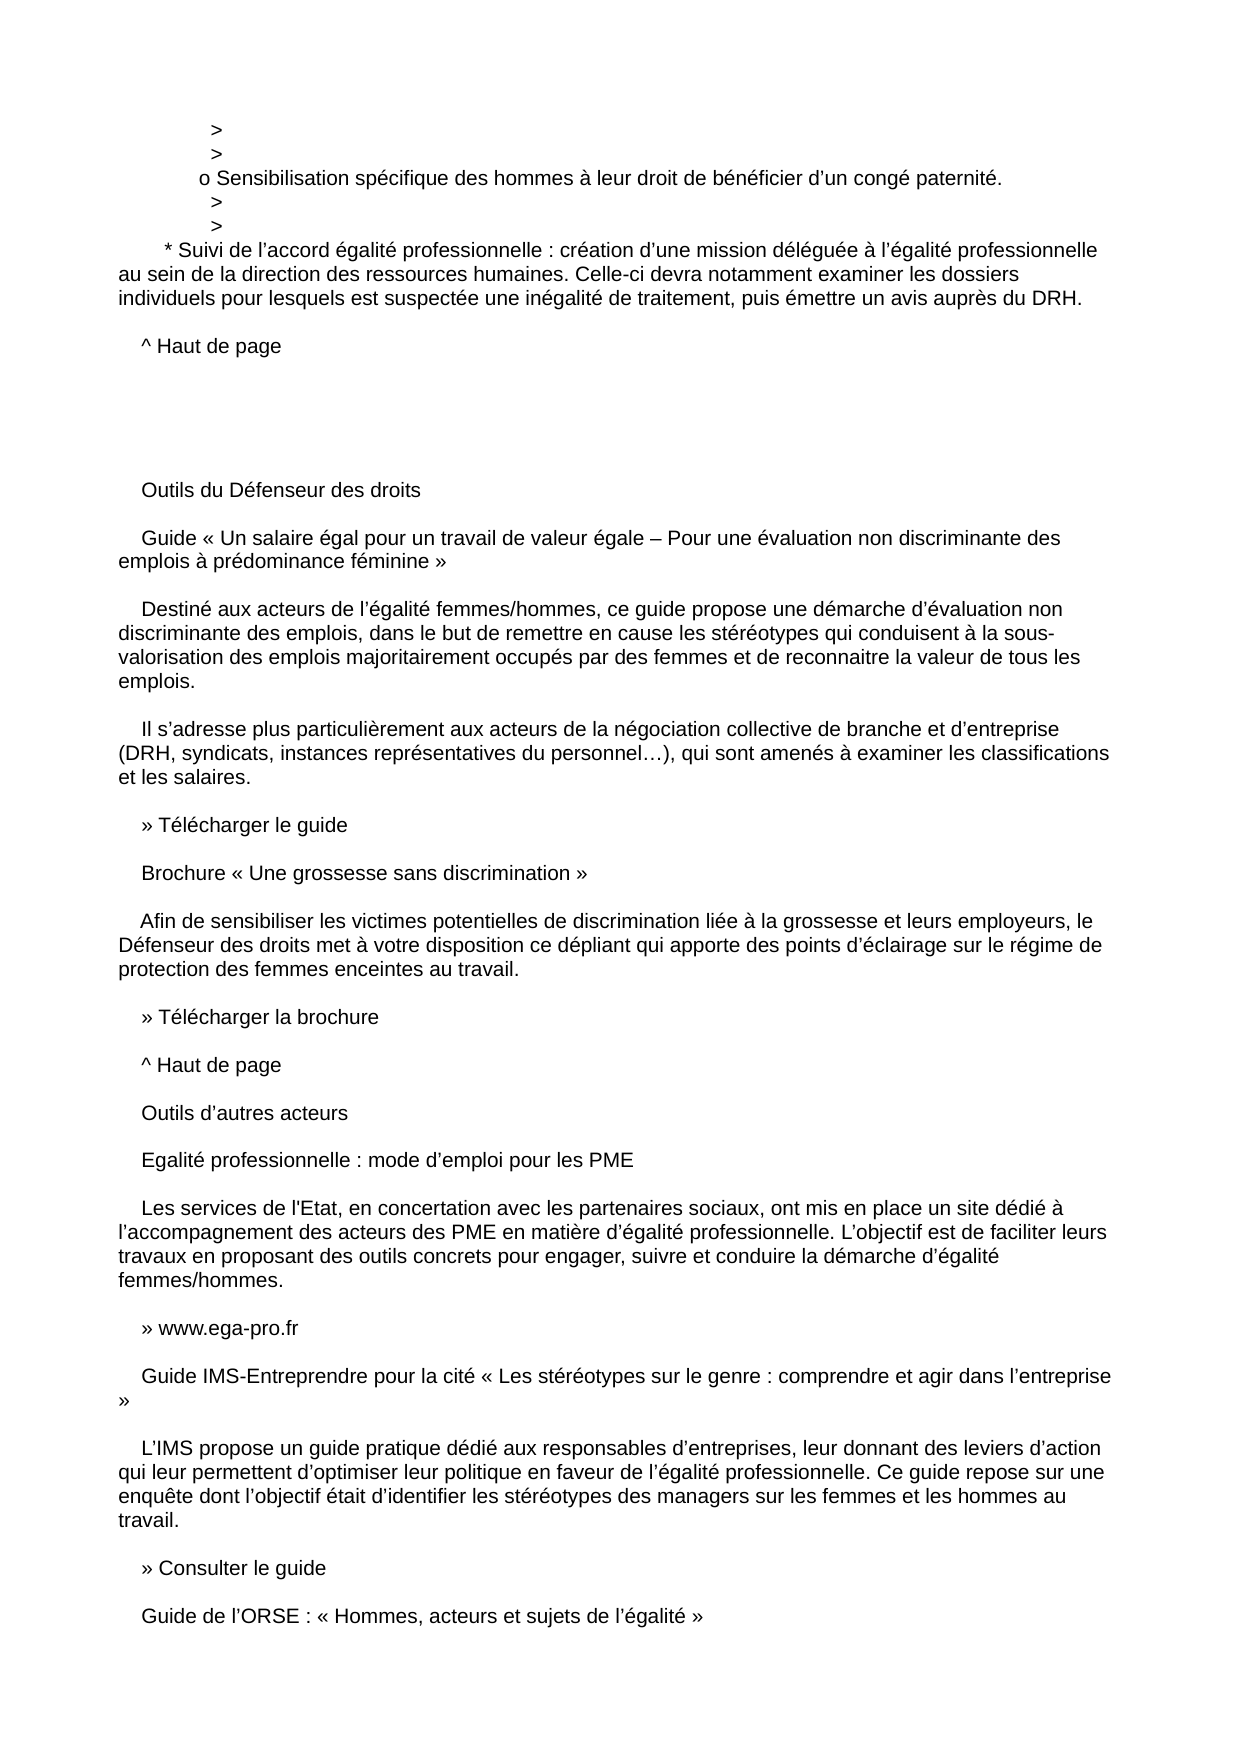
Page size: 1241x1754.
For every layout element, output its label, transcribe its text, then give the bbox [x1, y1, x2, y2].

text Outils d’autres acteurs [118, 1100, 1122, 1124]
text Guide « Un salaire égal pour un travail de valeur égale – Pour une évaluation non discriminante des emplois à prédominance féminine » [118, 525, 1122, 573]
text Afin de sensibiliser les victimes potentielles de discrimination liée à la grossesse et leurs employeurs, le Défenseur des droits met à votre disposition ce dépliant qui apporte des points d’éclairage sur le régime de protection des femmes enceintes au travail. [118, 909, 1122, 981]
text > [118, 142, 1122, 166]
text Les services de l'Etat, en concertation avec les partenaires sociaux, ont mis en place un site dédié à l’accompagnement des acteurs des PME en matière d’égalité professionnelle. L’objectif est de faciliter leurs travaux en proposant des outils concrets pour engager, suivre et conduire la démarche d’égalité femmes/hommes. [118, 1196, 1122, 1292]
text » Télécharger la brochure [118, 1004, 1122, 1028]
text > [118, 214, 1122, 238]
text » Télécharger le guide [118, 813, 1122, 837]
text > [118, 118, 1122, 142]
text L’IMS propose un guide pratique dédié aux responsables d’entreprises, leur donnant des leviers d’action qui leur permettent d’optimiser leur politique en faveur de l’égalité professionnelle. Ce guide repose sur une enquête dont l’objectif était d’identifier les stéréotypes des managers sur les femmes et les hommes au travail. [118, 1436, 1122, 1532]
text ^ Haut de page [118, 334, 1122, 358]
text * Suivi de l’accord égalité professionnelle : création d’une mission déléguée à l’égalité professionnelle au sein de la direction des ressources humaines. Celle-ci devra notamment examiner les dossiers individuels pour lesquels est suspectée une inégalité de traitement, puis émettre un avis auprès du DRH. [118, 238, 1122, 310]
text Guide IMS-Entreprendre pour la cité « Les stéréotypes sur le genre : comprendre et agir dans l’entreprise » [118, 1364, 1122, 1412]
text Egalité professionnelle : mode d’emploi pour les PME [118, 1148, 1122, 1172]
text o Sensibilisation spécifique des hommes à leur droit de bénéficier d’un congé paternité. [118, 166, 1122, 190]
text Destiné aux acteurs de l’égalité femmes/hommes, ce guide propose une démarche d’évaluation non discriminante des emplois, dans le but de remettre en cause les stéréotypes qui conduisent à la sous-valorisation des emplois majoritairement occupés par des femmes et de reconnaitre la valeur de tous les emplois. [118, 597, 1122, 693]
text » www.ega-pro.fr [118, 1316, 1122, 1340]
text Brochure « Une grossesse sans discrimination » [118, 861, 1122, 885]
text Outils du Défenseur des droits [118, 477, 1122, 501]
text » Consulter le guide [118, 1556, 1122, 1579]
text Guide de l’ORSE : « Hommes, acteurs et sujets de l’égalité » [118, 1603, 1122, 1627]
text > [118, 190, 1122, 214]
text ^ Haut de page [118, 1052, 1122, 1076]
text Il s’adresse plus particulièrement aux acteurs de la négociation collective de branche et d’entreprise (DRH, syndicats, instances représentatives du personnel…), qui sont amenés à examiner les classifications et les salaires. [118, 717, 1122, 789]
